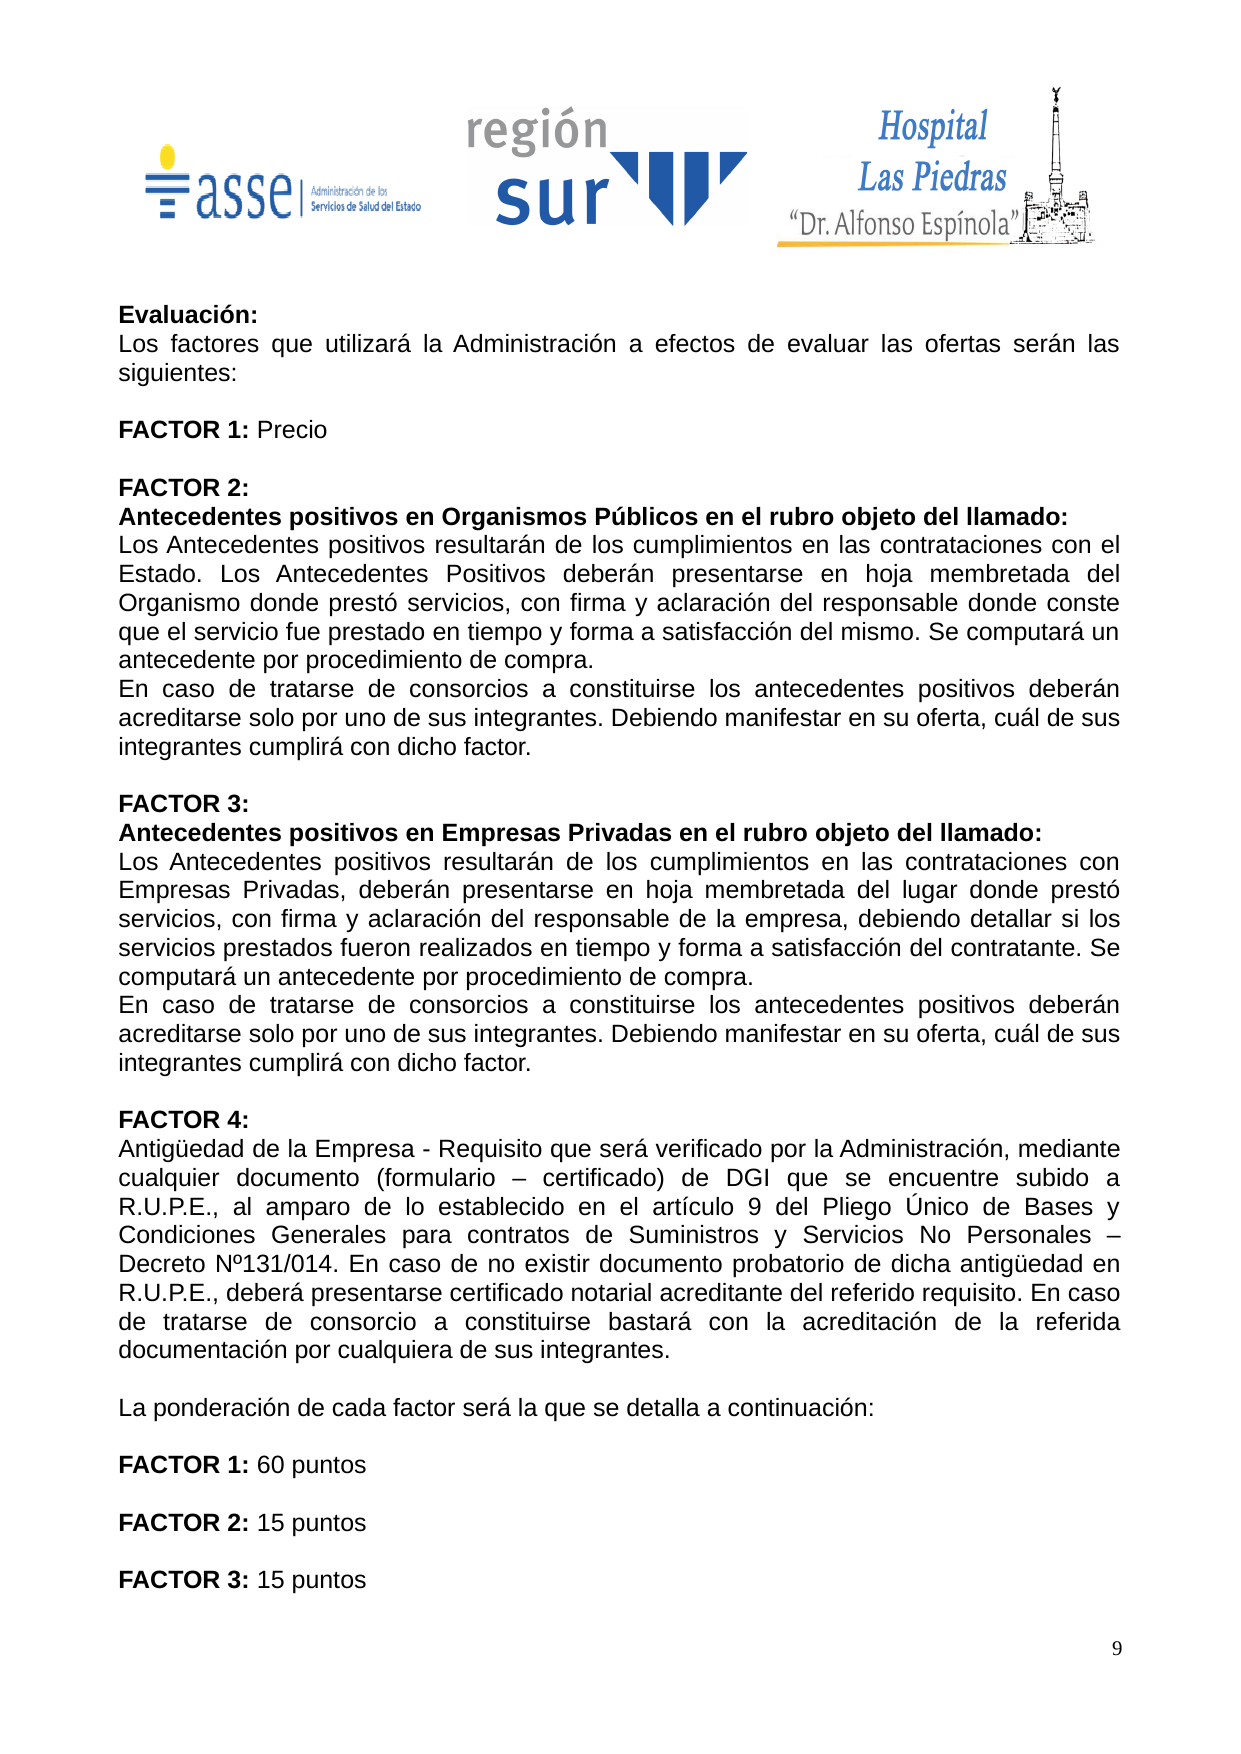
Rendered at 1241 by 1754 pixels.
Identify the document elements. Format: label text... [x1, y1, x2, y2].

text Antecedentes positivos en Organismos Públicos en el rubro objeto del llamado: [118, 502, 1122, 530]
text La ponderación de cada factor será la que se detalla a continuación: [118, 1393, 1122, 1422]
text FACTOR 2: [118, 473, 1122, 502]
text Los factores que utilizará la Administración a efectos de evaluar las ofertas serán las siguientes: [118, 329, 1122, 387]
text En caso de tratarse de consorcios a constituirse los antecedentes positivos deberán acreditarse solo por uno de sus integrantes. Debiendo manifestar en su oferta, cuál de sus integrantes cumplirá con dicho factor. [118, 674, 1122, 760]
text FACTOR 3: 15 puntos [118, 1565, 1122, 1594]
picture [467, 106, 748, 226]
text FACTOR 3: [118, 789, 1122, 818]
text FACTOR 1: Precio [118, 415, 1122, 444]
text Evaluación: [118, 300, 1122, 329]
text Los Antecedentes positivos resultarán de los cumplimientos en las contrataciones con el Estado. Los Antecedentes Positivos deberán presentarse en hoja membretada del Organismo donde prestó servicios, con firma y aclaración del responsable donde conste que el servicio fue prestado en tiempo y forma a satisfacción del mismo. Se computará un antecedente por procedimiento de compra. [118, 530, 1122, 674]
text Los Antecedentes positivos resultarán de los cumplimientos en las contrataciones con Empresas Privadas, deberán presentarse en hoja membretada del lugar donde prestó servicios, con firma y aclaración del responsable de la empresa, debiendo detallar si los servicios prestados fueron realizados en tiempo y forma a satisfacción del contratante. Se computará un antecedente por procedimiento de compra. [118, 847, 1122, 990]
text Antecedentes positivos en Empresas Privadas en el rubro objeto del llamado: [118, 818, 1122, 847]
text FACTOR 4: [118, 1105, 1122, 1134]
text En caso de tratarse de consorcios a constituirse los antecedentes positivos deberán acreditarse solo por uno de sus integrantes. Debiendo manifestar en su oferta, cuál de sus integrantes cumplirá con dicho factor. [118, 990, 1122, 1077]
text FACTOR 1: 60 puntos [118, 1450, 1122, 1479]
text Antigüedad de la Empresa - Requisito que será verificado por la Administración, mediante cualquier documento (formulario – certificado) de DGI que se encuentre subido a R.U.P.E., al amparo de lo establecido en el artículo 9 del Pliego Único de Bases y Condiciones Generales para contratos de Suministros y Servicios No Personales – Decreto Nº131/014. En caso de no existir documento probatorio de dicha antigüedad en R.U.P.E., deberá presentarse certificado notarial acreditante del referido requisito. En caso de tratarse de consorcio a constituirse bastará con la acreditación de la referida documentación por cualquiera de sus integrantes. [118, 1134, 1122, 1364]
picture [776, 82, 1096, 259]
picture [133, 83, 435, 257]
text FACTOR 2: 15 puntos [118, 1508, 1122, 1537]
